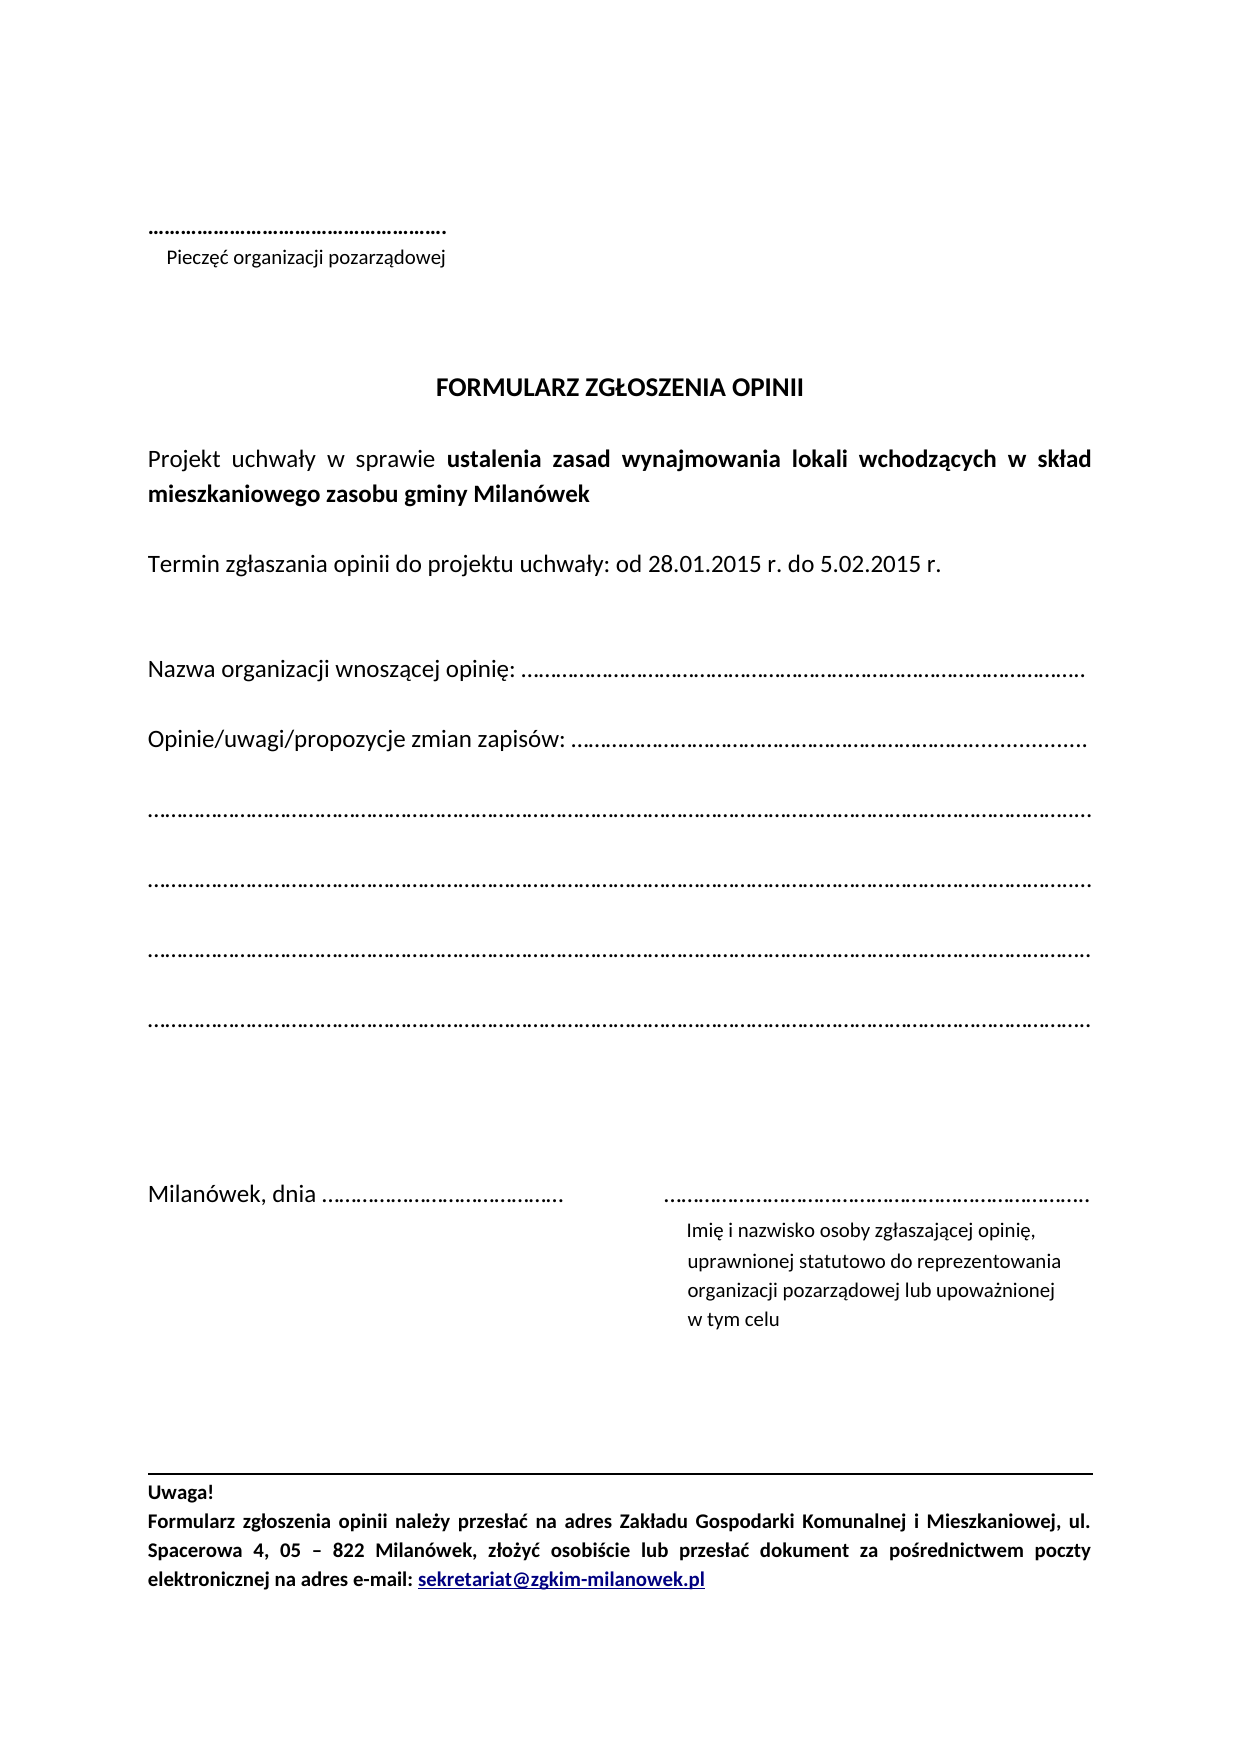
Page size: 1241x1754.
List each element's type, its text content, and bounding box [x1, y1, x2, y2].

text Termin zgłaszania opinii do projektu uchwały: od 28.01.2015 r. do 5.02.2015 r. [148, 548, 1093, 578]
text Opinie/uwagi/propozycje zmian zapisów: ……………………………………………………………................... [148, 723, 1093, 753]
text ……………………………………………………………………………………………………………………………………………….. [148, 933, 1093, 963]
text Imię i nazwisko osoby zgłaszającej opinię, [148, 1213, 1093, 1243]
text w tym celu [148, 1306, 1093, 1332]
text FORMULARZ ZGŁOSZENIA OPINII [148, 370, 1093, 403]
text Milanówek, dnia …………………………………… ……………………………………………………………….. [148, 1178, 1093, 1208]
text Uwaga! [148, 1479, 1093, 1504]
text uprawnionej statutowo do reprezentowania [148, 1248, 1093, 1273]
text organizacji pozarządowej lub upoważnionej [148, 1277, 1093, 1302]
text ……………………………………………………………………………………………………………………………………………..… [148, 793, 1093, 823]
text ……………………………………………………………………………………………………………………………………………….. [148, 1003, 1093, 1033]
text ……………………………………………………………………………………………………………………………………………..… [148, 863, 1093, 893]
text Pieczęć organizacji pozarządowej [148, 244, 1093, 269]
text Formularz zgłoszenia opinii należy przesłać na adres Zakładu Gospodarki Komunalnej i Mieszkaniowej, ul. Spacerowa 4, 05 – 822 Milanówek, złożyć osobiście lub przesłać dokument za pośrednictwem poczty elektronicznej na adres e-mail: sekretariat@zgkim-milanowek.pl [148, 1508, 1093, 1592]
text ………………………………………………. [148, 212, 1093, 240]
text Projekt uchwały w sprawie ustalenia zasad wynajmowania lokali wchodzących w skład mieszkaniowego zasobu gminy Milanówek [148, 443, 1093, 508]
text Nazwa organizacji wnoszącej opinię: …………………………………………………………………………………….. [148, 653, 1093, 683]
